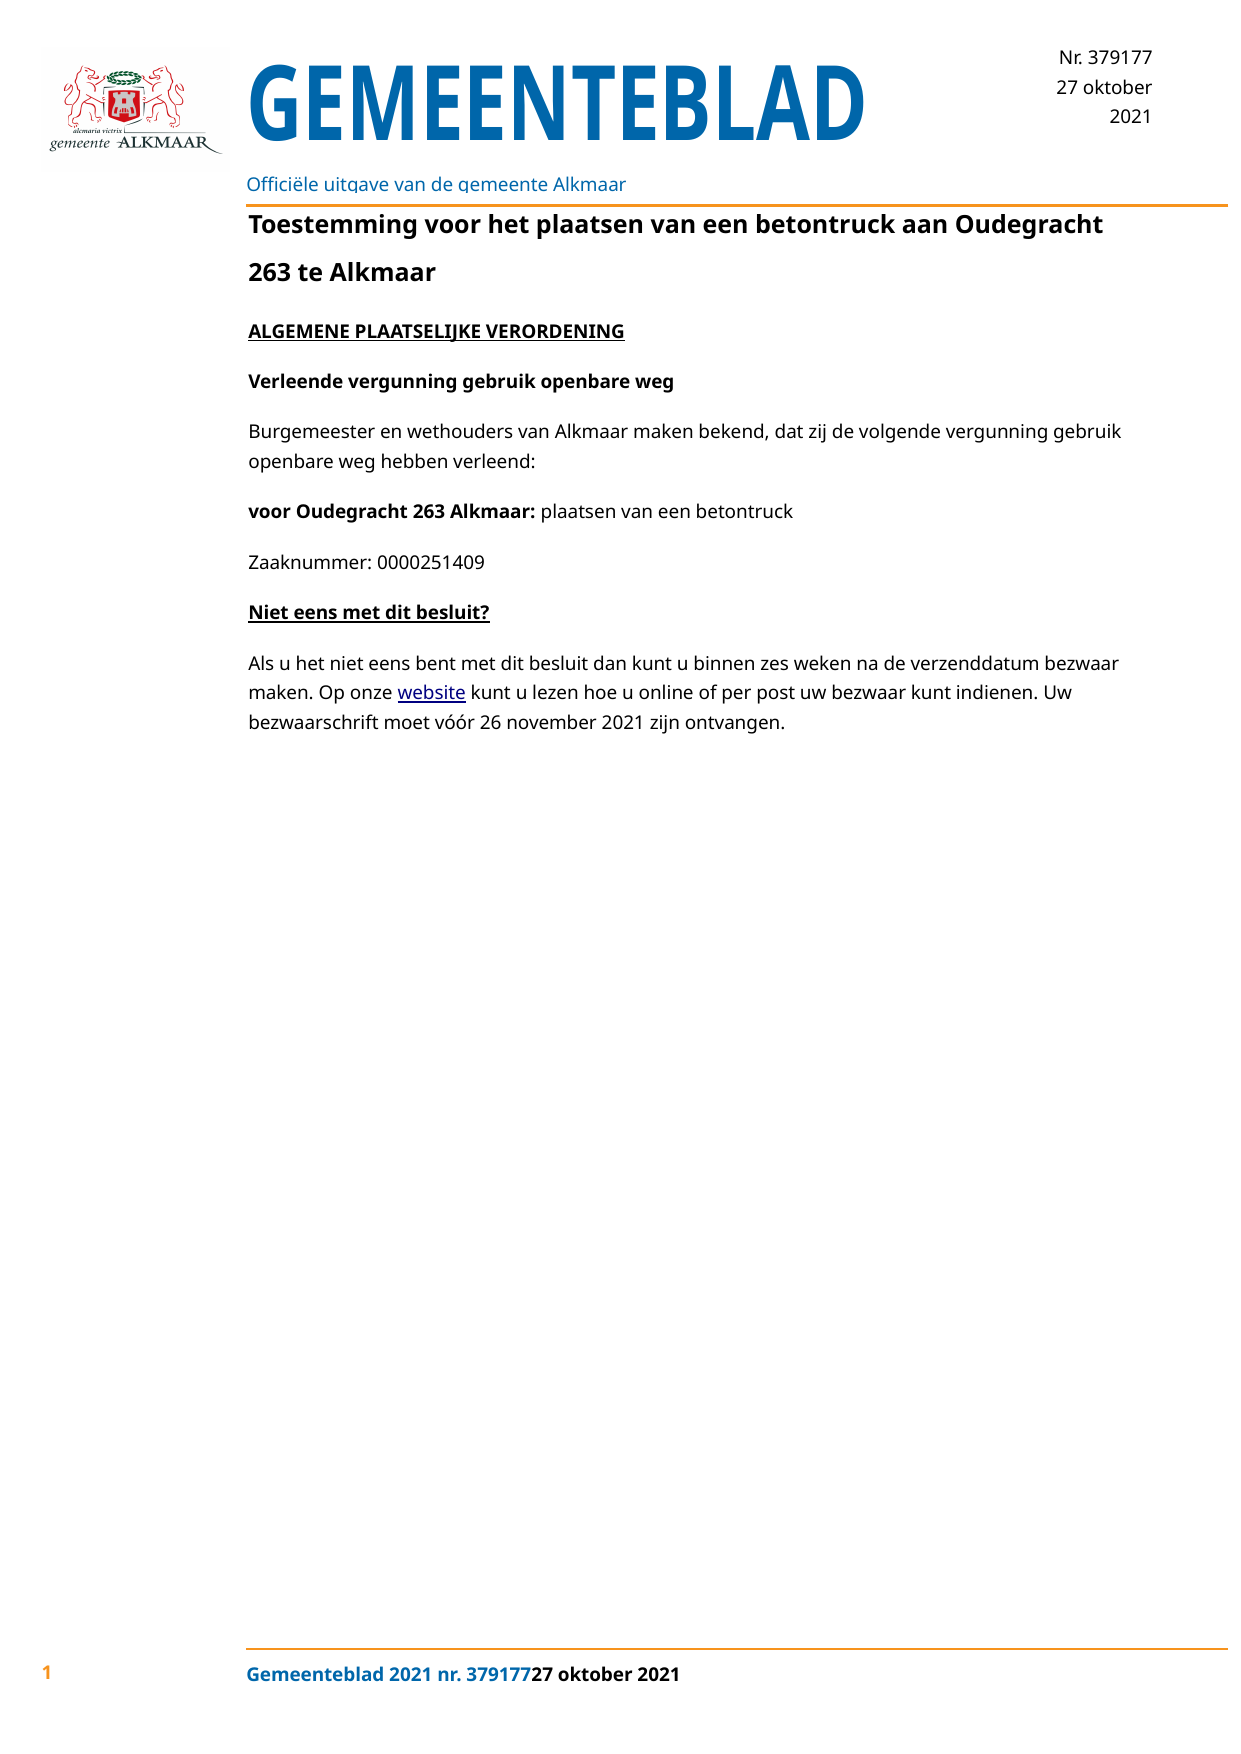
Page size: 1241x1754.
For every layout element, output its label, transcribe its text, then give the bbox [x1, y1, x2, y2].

text ALGEMENE PLAATSELIJKE VERORDENING [248, 318, 1152, 344]
text Zaaknummer: 0000251409 [248, 549, 1152, 575]
text Als u het niet eens bent met dit besluit dan kunt u binnen zes weken na de verzenddatum bezwaar maken. Op onze website kunt u lezen hoe u online of per post uw bezwaar kunt indienen. Uw bezwaarschrift moet vóór 26 november 2021 zijn ontvangen. [248, 650, 1152, 735]
text voor Oudegracht 263 Alkmaar: plaatsen van een betontruck [248, 499, 1152, 524]
text Niet eens met dit besluit? [248, 599, 1152, 625]
text Burgemeester en wethouders van Alkmaar maken bekend, dat zij de volgende vergunning gebruik openbare weg hebben verleend: [248, 419, 1152, 474]
text Toestemming voor het plaatsen van een betontruck aan Oudegracht 263 te Alkmaar [248, 207, 1152, 288]
picture [41, 47, 231, 172]
text Verleende vergunning gebruik openbare weg [248, 368, 1152, 394]
